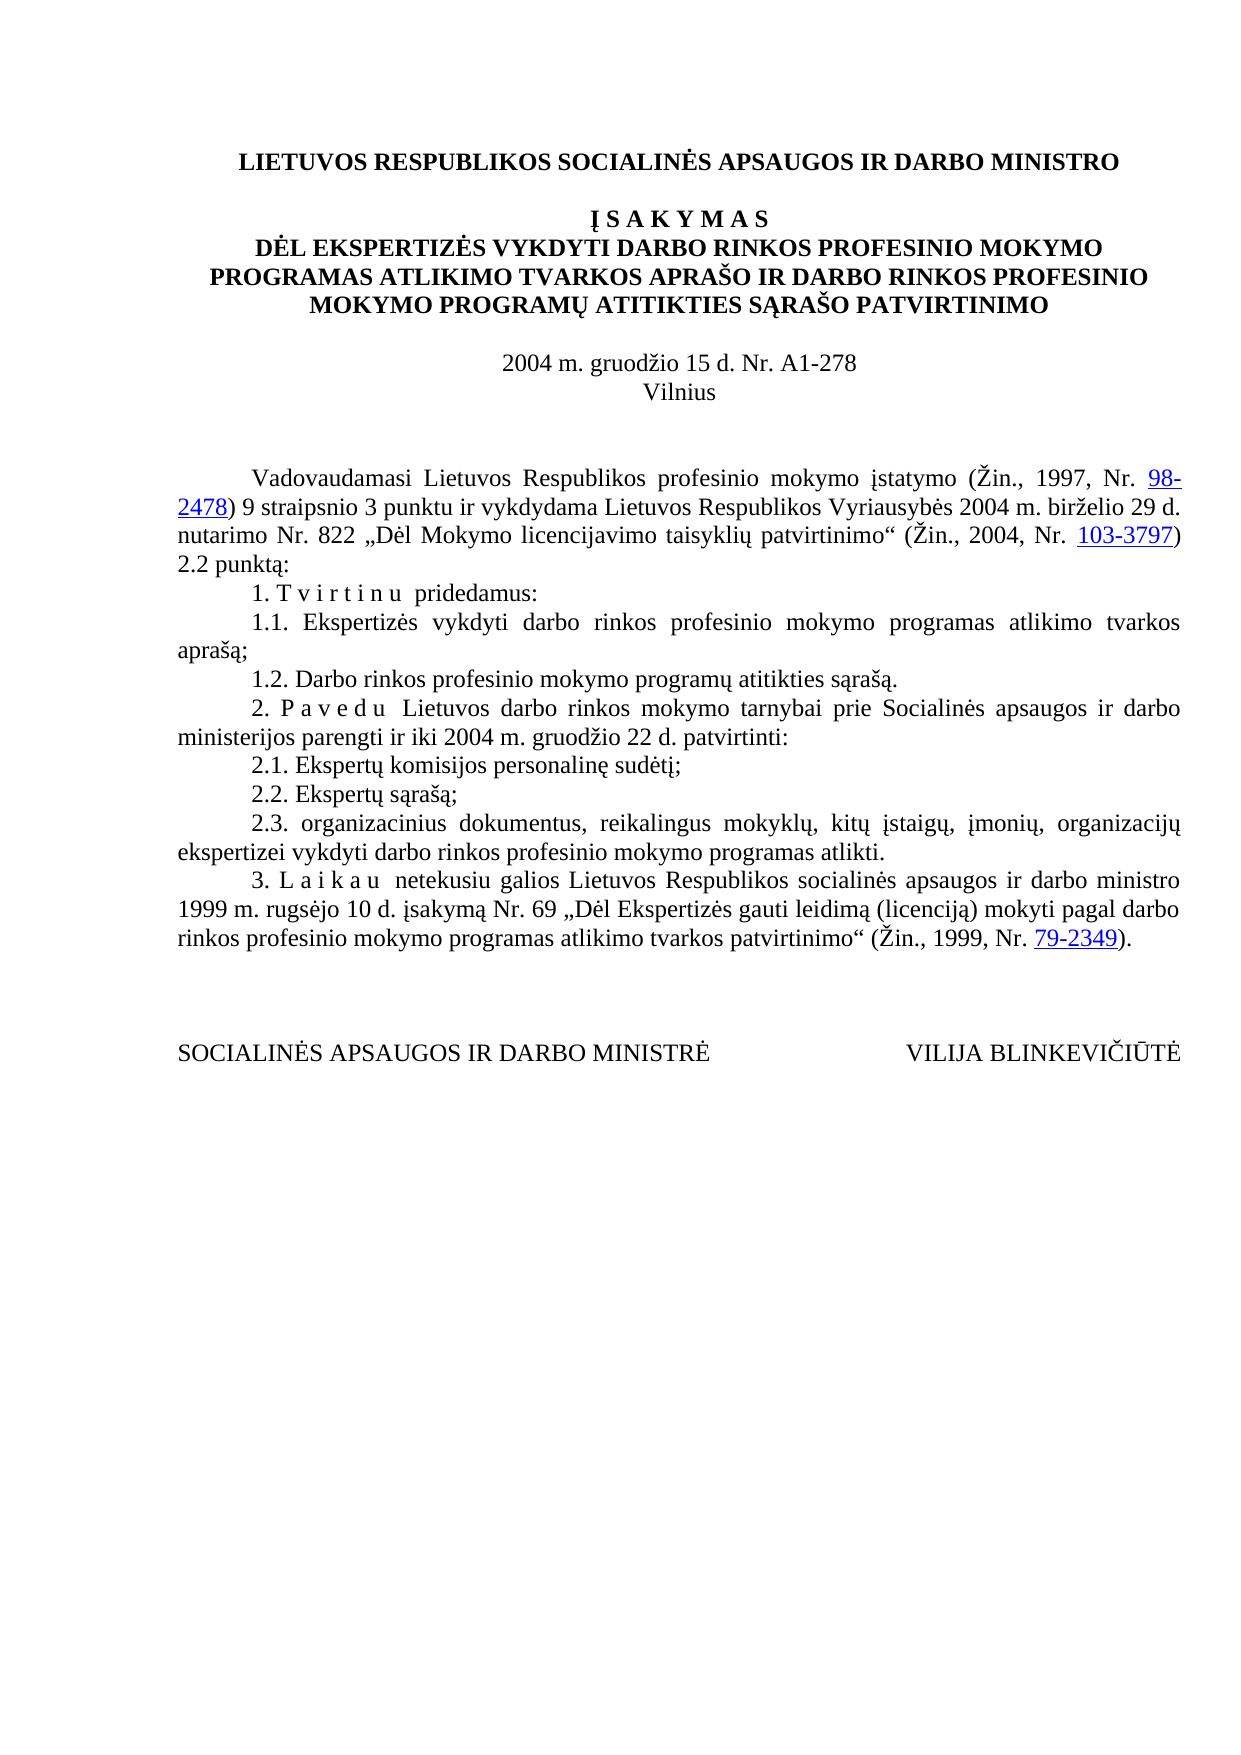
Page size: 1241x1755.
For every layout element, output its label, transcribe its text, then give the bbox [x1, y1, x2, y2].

text Į S A K Y M A S [177, 204, 1181, 233]
text Socialinės apsaugos ir darbo Ministrė Vilija Blinkevičiūtė [177, 1038, 1181, 1067]
text Vilnius [177, 377, 1181, 406]
text 2.2. Ekspertų sąrašą; [177, 779, 1181, 808]
text 2.1. Ekspertų komisijos personalinę sudėtį; [177, 751, 1181, 779]
text 1. Tvirtinu pridedamus: [177, 578, 1181, 607]
text LIETUVOS RESPUBLIKOS SOCIALINĖS APSAUGOS IR DARBO MINISTRO [177, 147, 1181, 176]
text 1.2. Darbo rinkos profesinio mokymo programų atitikties sąrašą. [177, 664, 1181, 693]
text 2.3. organizacinius dokumentus, reikalingus mokyklų, kitų įstaigų, įmonių, organizacijų ekspertizei vykdyti darbo rinkos profesinio mokymo programas atlikti. [177, 808, 1181, 866]
text 1.1. Ekspertizės vykdyti darbo rinkos profesinio mokymo programas atlikimo tvarkos aprašą; [177, 607, 1181, 664]
text DĖL EKSPERTIZĖS VYKDYTI DARBO RINKOS PROFESINIO MOKYMO PROGRAMAS ATLIKIMO TVARKOS APRAŠO IR DARBO RINKOS PROFESINIO MOKYMO PROGRAMŲ ATITIKTIES SĄRAŠO PATVIRTINIMO [177, 233, 1181, 319]
text 2004 m. gruodžio 15 d. Nr. A1-278 [177, 348, 1181, 377]
text 2. Pavedu Lietuvos darbo rinkos mokymo tarnybai prie Socialinės apsaugos ir darbo ministerijos parengti ir iki 2004 m. gruodžio 22 d. patvirtinti: [177, 693, 1181, 751]
text 3. Laikau netekusiu galios Lietuvos Respublikos socialinės apsaugos ir darbo ministro 1999 m. rugsėjo 10 d. įsakymą Nr. 69 „Dėl Ekspertizės gauti leidimą (licenciją) mokyti pagal darbo rinkos profesinio mokymo programas atlikimo tvarkos patvirtinimo“ (Žin., 1999, Nr. 79-2349). [177, 866, 1181, 952]
text Vadovaudamasi Lietuvos Respublikos profesinio mokymo įstatymo (Žin., 1997, Nr. 98-2478) 9 straipsnio 3 punktu ir vykdydama Lietuvos Respublikos Vyriausybės 2004 m. birželio 29 d. nutarimo Nr. 822 „Dėl Mokymo licencijavimo taisyklių patvirtinimo“ (Žin., 2004, Nr. 103-3797) 2.2 punktą: [177, 463, 1181, 578]
